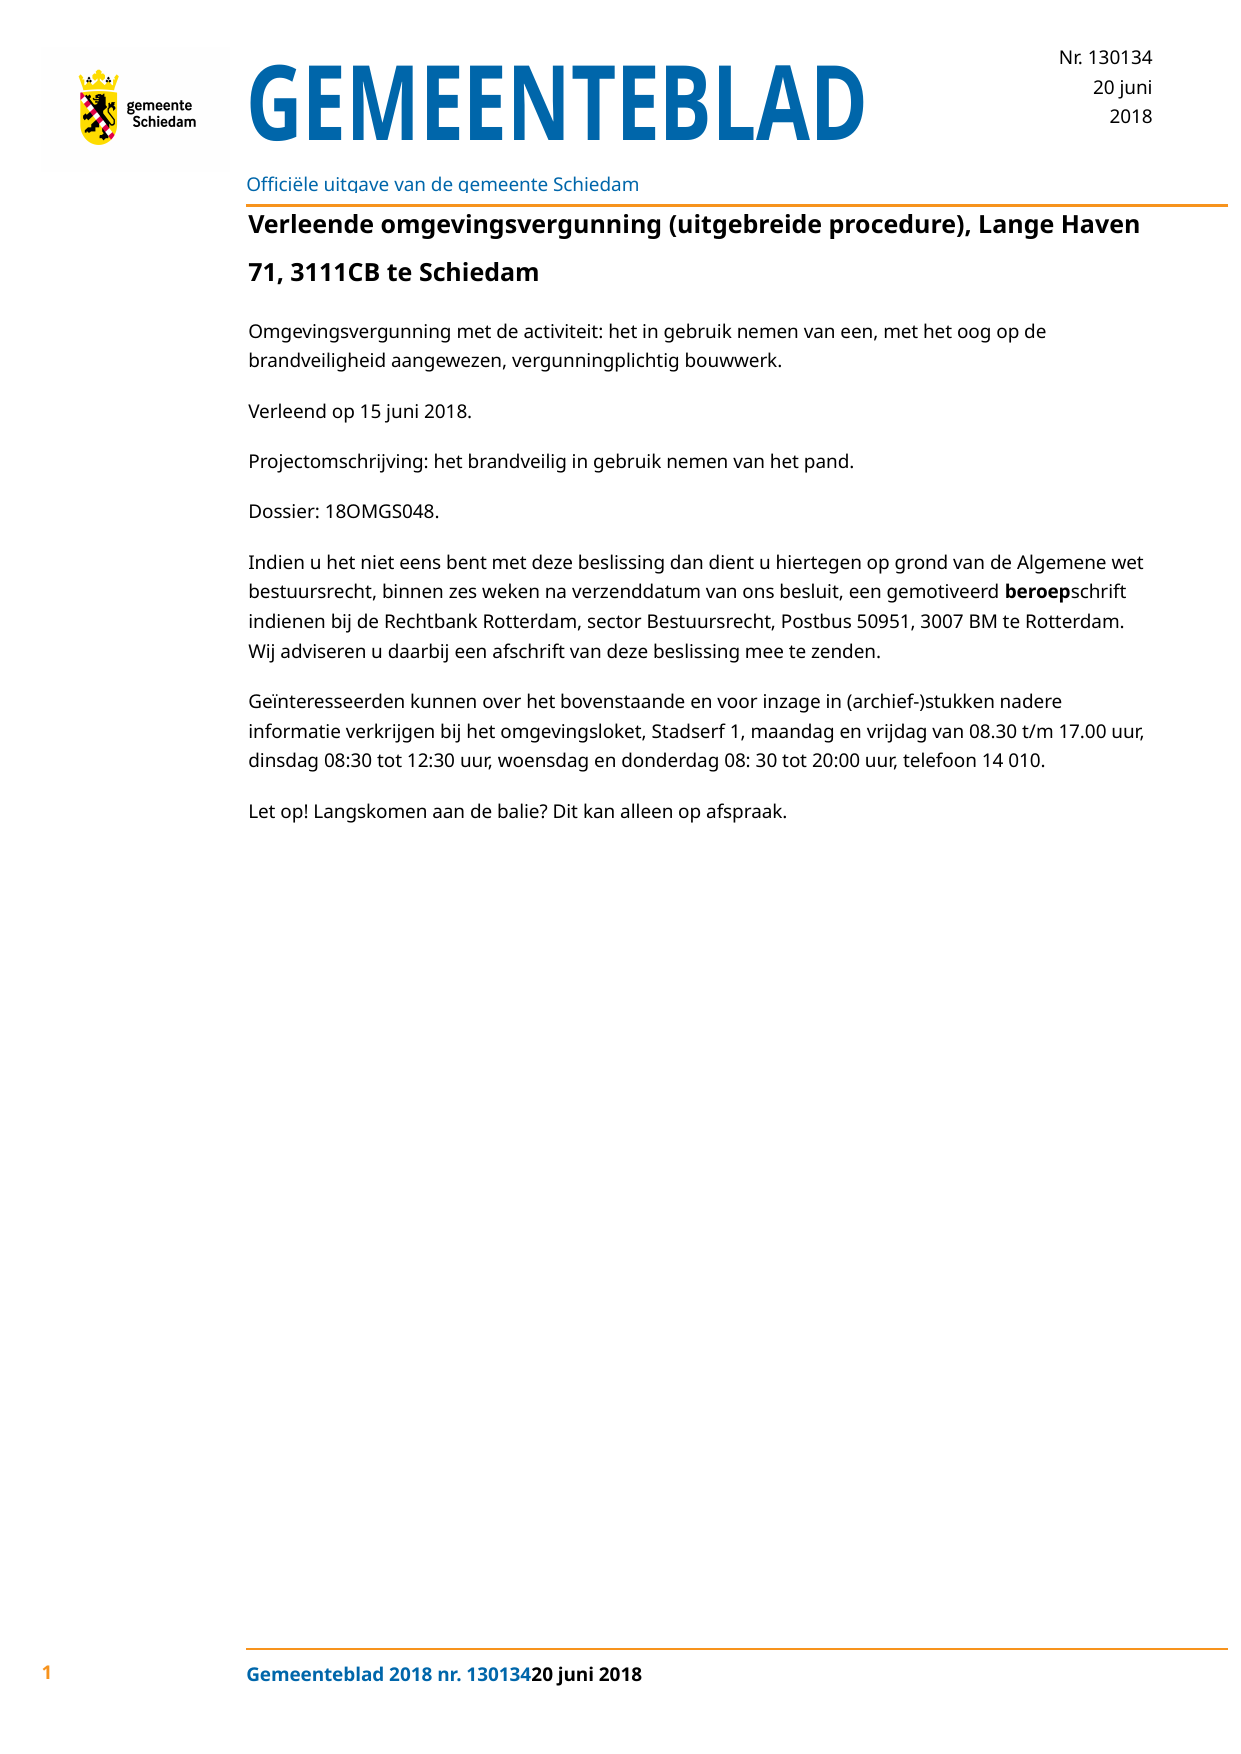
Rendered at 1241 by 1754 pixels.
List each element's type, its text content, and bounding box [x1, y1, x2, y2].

text Dossier: 18OMGS048. [248, 499, 1152, 524]
text Omgevingsvergunning met de activiteit: het in gebruik nemen van een, met het oog op de brandveiligheid aangewezen, vergunningplichtig bouwwerk. [248, 318, 1152, 373]
picture [41, 47, 231, 172]
text Projectomschrijving: het brandveilig in gebruik nemen van het pand. [248, 448, 1152, 474]
text Verleend op 15 juni 2018. [248, 398, 1152, 424]
text Indien u het niet eens bent met deze beslissing dan dient u hiertegen op grond van de Algemene wet bestuursrecht, binnen zes weken na verzenddatum van ons besluit, een gemotiveerd beroepschrift indienen bij de Rechtbank Rotterdam, sector Bestuursrecht, Postbus 50951, 3007 BM te Rotterdam. Wij adviseren u daarbij een afschrift van deze beslissing mee te zenden. [248, 549, 1152, 664]
text Let op! Langskomen aan de balie? Dit kan alleen op afspraak. [248, 798, 1152, 824]
text Verleende omgevingsvergunning (uitgebreide procedure), Lange Haven 71, 3111CB te Schiedam [248, 207, 1152, 288]
text Geïnteresseerden kunnen over het bovenstaande en voor inzage in (archief-)stukken nadere informatie verkrijgen bij het omgevingsloket, Stadserf 1, maandag en vrijdag van 08.30 t/m 17.00 uur, dinsdag 08:30 tot 12:30 uur, woensdag en donderdag 08: 30 tot 20:00 uur, telefoon 14 010. [248, 688, 1152, 773]
